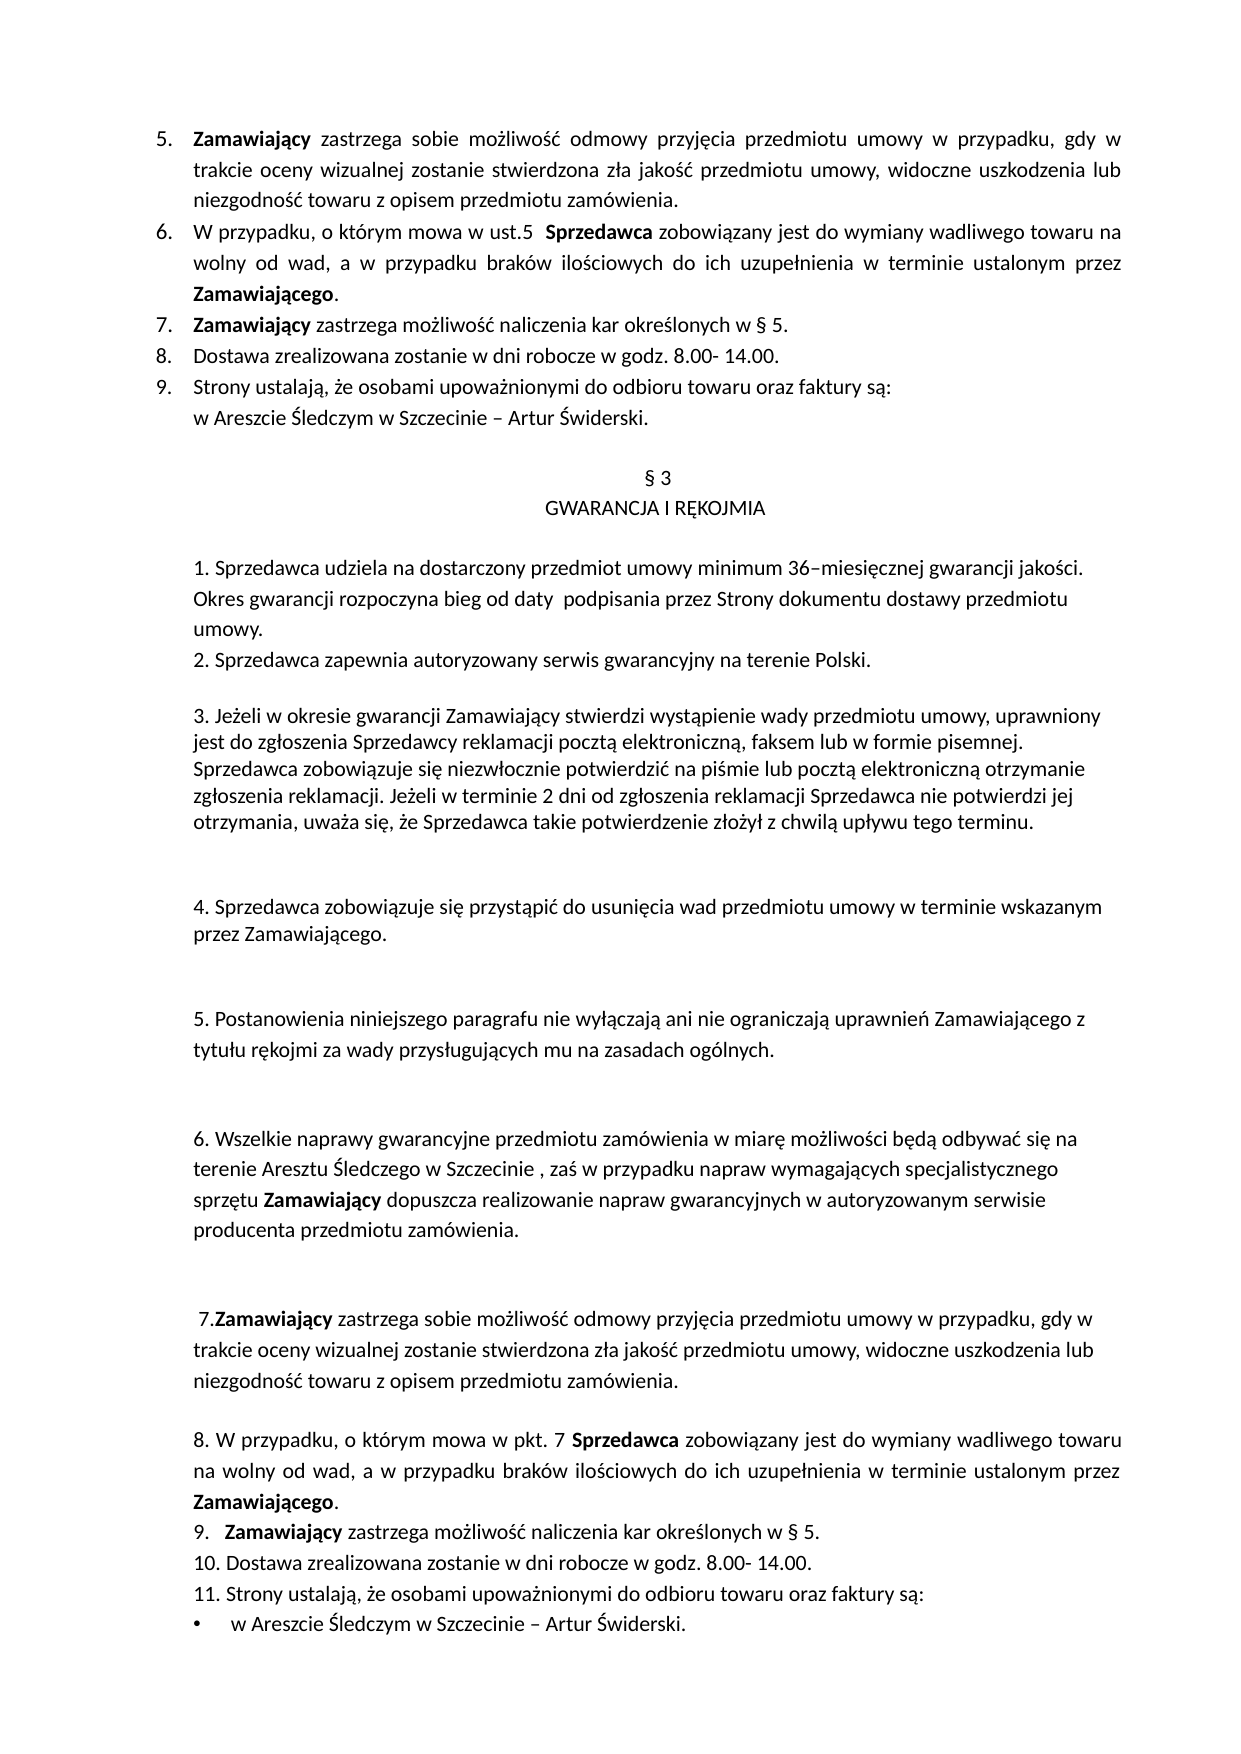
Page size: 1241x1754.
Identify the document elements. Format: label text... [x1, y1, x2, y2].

list Zamawiający zastrzega sobie możliwość odmowy przyjęcia przedmiotu umowy w przypadku, gdy w trakcie oceny wizualnej zostanie stwierdzona zła jakość przedmiotu umowy, widoczne uszkodzenia lub niezgodność towaru z opisem przedmiotu zamówienia. [156, 124, 1122, 213]
list 2. Sprzedawca zapewnia autoryzowany serwis gwarancyjny na terenie Polski. [193, 646, 1122, 673]
list Strony ustalają, że osobami upoważnionymi do odbioru towaru oraz faktury są: [156, 373, 1122, 400]
list w Areszcie Śledczym w Szczecinie – Artur Świderski. [156, 404, 1122, 431]
list Zamawiający zastrzega możliwość naliczenia kar określonych w § 5. [156, 311, 1122, 338]
list Dostawa zrealizowana zostanie w dni robocze w godz. 8.00- 14.00. [156, 343, 1122, 369]
list W przypadku, o którym mowa w ust.5 Sprzedawca zobowiązany jest do wymiany wadliwego towaru na wolny od wad, a w przypadku braków ilościowych do ich uzupełnienia w terminie ustalonym przez Zamawiającego. [156, 217, 1122, 307]
list 6. Wszelkie naprawy gwarancyjne przedmiotu zamówienia w miarę możliwości będą odbywać się na terenie Aresztu Śledczego w Szczecinie , zaś w przypadku napraw wymagających specjalistycznego sprzętu Zamawiający dopuszcza realizowanie napraw gwarancyjnych w autoryzowanym serwisie producenta przedmiotu zamówienia. [193, 1125, 1122, 1243]
list GWARANCJA I RĘKOJMIA [193, 494, 1122, 521]
list 3. Jeżeli w okresie gwarancji Zamawiający stwierdzi wystąpienie wady przedmiotu umowy, uprawniony jest do zgłoszenia Sprzedawcy reklamacji pocztą elektroniczną, faksem lub w formie pisemnej. Sprzedawca zobowiązuje się niezwłocznie potwierdzić na piśmie lub pocztą elektroniczną otrzymanie zgłoszenia reklamacji. Jeżeli w terminie 2 dni od zgłoszenia reklamacji Sprzedawca nie potwierdzi jej otrzymania, uważa się, że Sprzedawca takie potwierdzenie złożył z chwilą upływu tego terminu. [193, 702, 1122, 835]
list 10. Dostawa zrealizowana zostanie w dni robocze w godz. 8.00- 14.00. [156, 1549, 1122, 1576]
list 5. Postanowienia niniejszego paragrafu nie wyłączają ani nie ograniczają uprawnień Zamawiającego z tytułu rękojmi za wady przysługujących mu na zasadach ogólnych. [193, 1005, 1122, 1062]
list 9. Zamawiający zastrzega możliwość naliczenia kar określonych w § 5. [156, 1518, 1122, 1545]
list w Areszcie Śledczym w Szczecinie – Artur Świderski. [193, 1610, 1122, 1637]
list 11. Strony ustalają, że osobami upoważnionymi do odbioru towaru oraz faktury są: [156, 1580, 1122, 1606]
list § 3 [193, 464, 1122, 490]
list 8. W przypadku, o którym mowa w pkt. 7 Sprzedawca zobowiązany jest do wymiany wadliwego towaru na wolny od wad, a w przypadku braków ilościowych do ich uzupełnienia w terminie ustalonym przez Zamawiającego. [156, 1427, 1122, 1514]
list 1. Sprzedawca udziela na dostarczony przedmiot umowy minimum 36–miesięcznej gwarancji jakości. Okres gwarancji rozpoczyna bieg od daty podpisania przez Strony dokumentu dostawy przedmiotu umowy. [193, 554, 1122, 642]
list 4. Sprzedawca zobowiązuje się przystąpić do usunięcia wad przedmiotu umowy w terminie wskazanym przez Zamawiającego. [193, 893, 1122, 947]
list 7.Zamawiający zastrzega sobie możliwość odmowy przyjęcia przedmiotu umowy w przypadku, gdy w trakcie oceny wizualnej zostanie stwierdzona zła jakość przedmiotu umowy, widoczne uszkodzenia lub niezgodność towaru z opisem przedmiotu zamówienia. [193, 1306, 1122, 1393]
